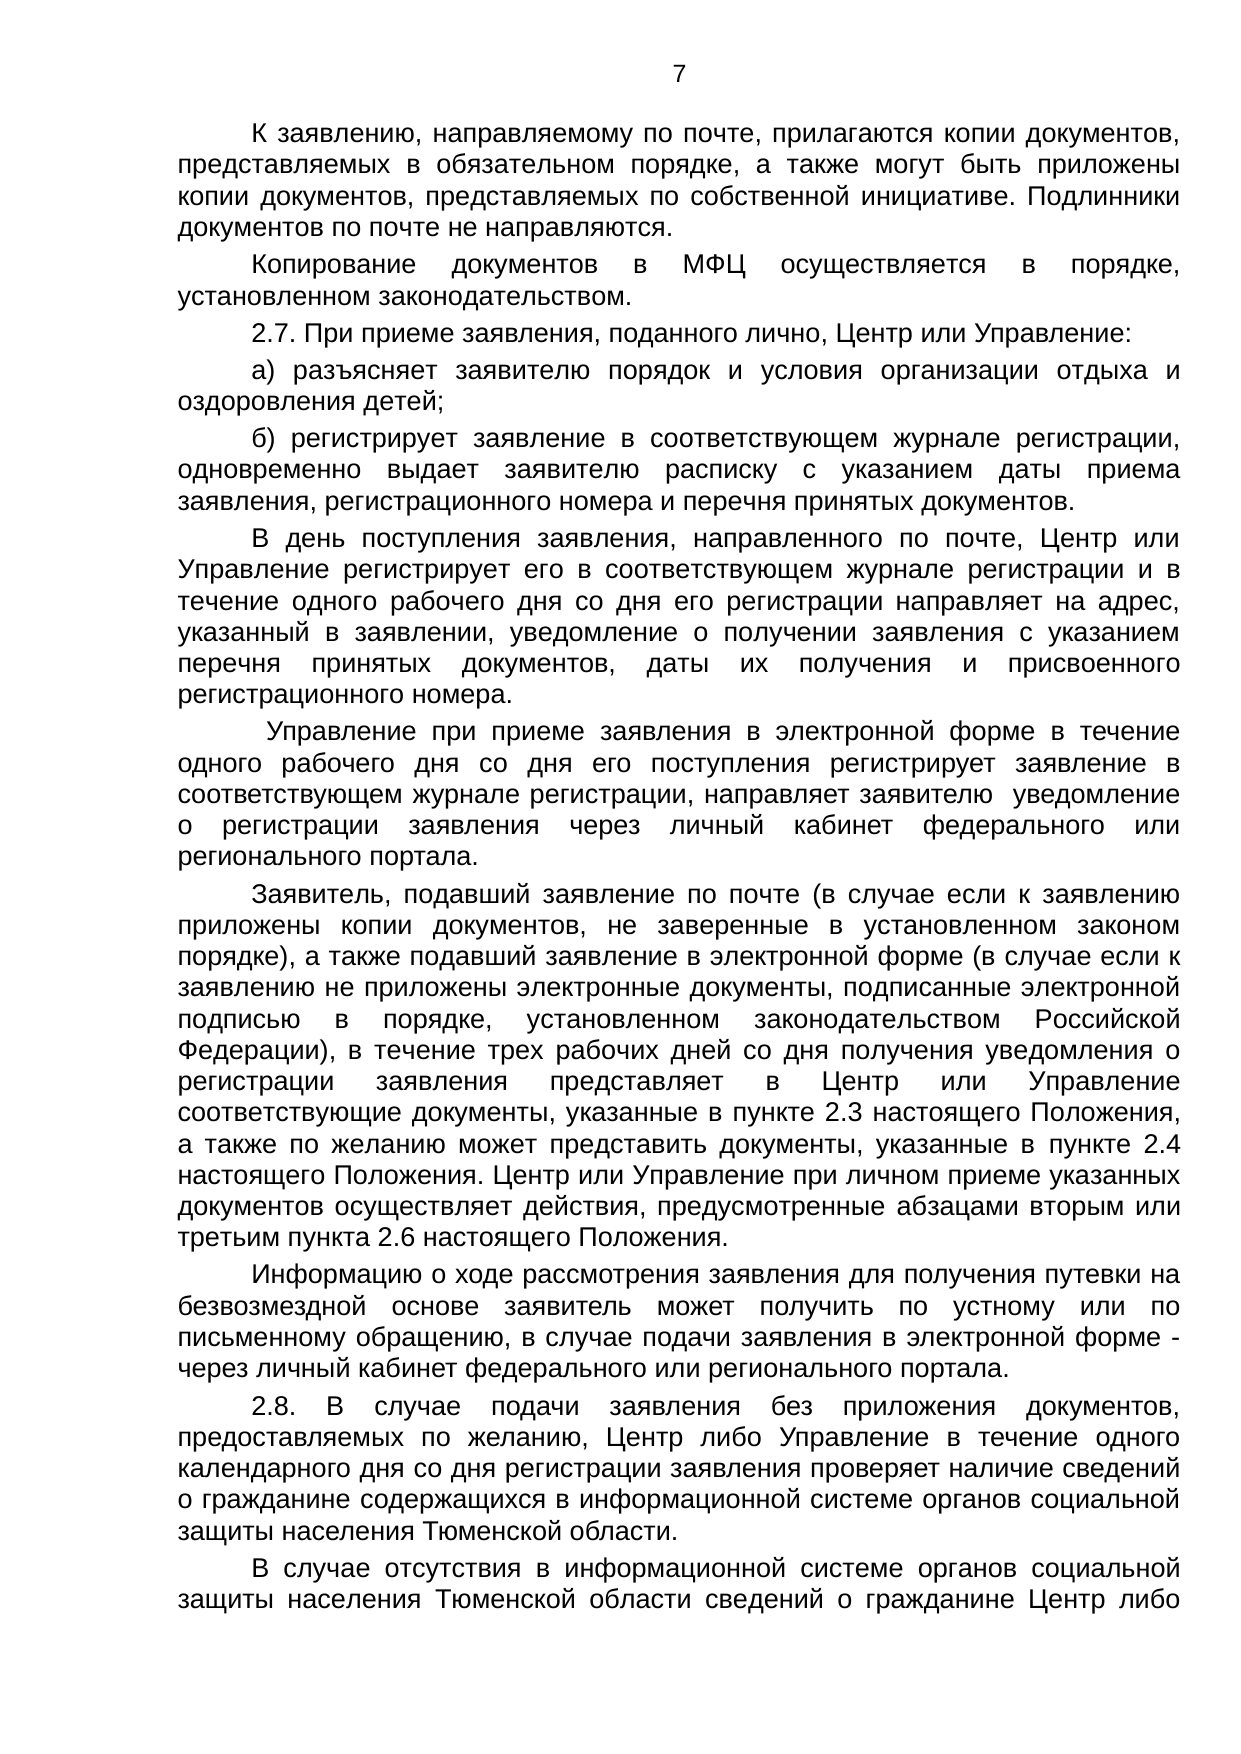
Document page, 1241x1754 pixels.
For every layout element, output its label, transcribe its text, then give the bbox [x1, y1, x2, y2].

text а) разъясняет заявителю порядок и условия организации отдыха и оздоровления детей; [177, 354, 1181, 416]
text 2.8. В случае подачи заявления без приложения документов, предоставляемых по желанию, Центр либо Управление в течение одного календарного дня со дня регистрации заявления проверяет наличие сведений о гражданине содержащихся в информационной системе органов социальной защиты населения Тюменской области. [177, 1389, 1181, 1546]
text Информацию о ходе рассмотрения заявления для получения путевки на безвозмездной основе заявитель может получить по устному или по письменному обращению, в случае подачи заявления в электронной форме - через личный кабинет федерального или регионального портала. [177, 1258, 1181, 1383]
text Заявитель, подавший заявление по почте (в случае если к заявлению приложены копии документов, не заверенные в установленном законом порядке), а также подавший заявление в электронной форме (в случае если к заявлению не приложены электронные документы, подписанные электронной подписью в порядке, установленном законодательством Российской Федерации), в течение трех рабочих дней со дня получения уведомления о регистрации заявления представляет в Центр или Управление соответствующие документы, указанные в пункте 2.3 настоящего Положения, а также по желанию может представить документы, указанные в пункте 2.4 настоящего Положения. Центр или Управление при личном приеме указанных документов осуществляет действия, предусмотренные абзацами вторым или третьим пункта 2.6 настоящего Положения. [177, 878, 1181, 1253]
text б) регистрирует заявление в соответствующем журнале регистрации, одновременно выдает заявителю расписку с указанием даты приема заявления, регистрационного номера и перечня принятых документов. [177, 422, 1181, 516]
text К заявлению, направляемому по почте, прилагаются копии документов, представляемых в обязательном порядке, а также могут быть приложены копии документов, представляемых по собственной инициативе. Подлинники документов по почте не направляются. [177, 117, 1181, 242]
text В день поступления заявления, направленного по почте, Центр или Управление регистрирует его в соответствующем журнале регистрации и в течение одного рабочего дня со дня его регистрации направляет на адрес, указанный в заявлении, уведомление о получении заявления с указанием перечня принятых документов, даты их получения и присвоенного регистрационного номера. [177, 522, 1181, 709]
text В случае отсутствия в информационной системе органов социальной защиты населения Тюменской области сведений о гражданине Центр либо [177, 1552, 1181, 1614]
text Управление при приеме заявления в электронной форме в течение одного рабочего дня со дня его поступления регистрирует заявление в соответствующем журнале регистрации, направляет заявителю уведомление о регистрации заявления через личный кабинет федерального или регионального портала. [177, 715, 1181, 872]
text 2.7. При приеме заявления, поданного лично, Центр или Управление: [177, 317, 1181, 348]
text Копирование документов в МФЦ осуществляется в порядке, установленном законодательством. [177, 248, 1181, 311]
